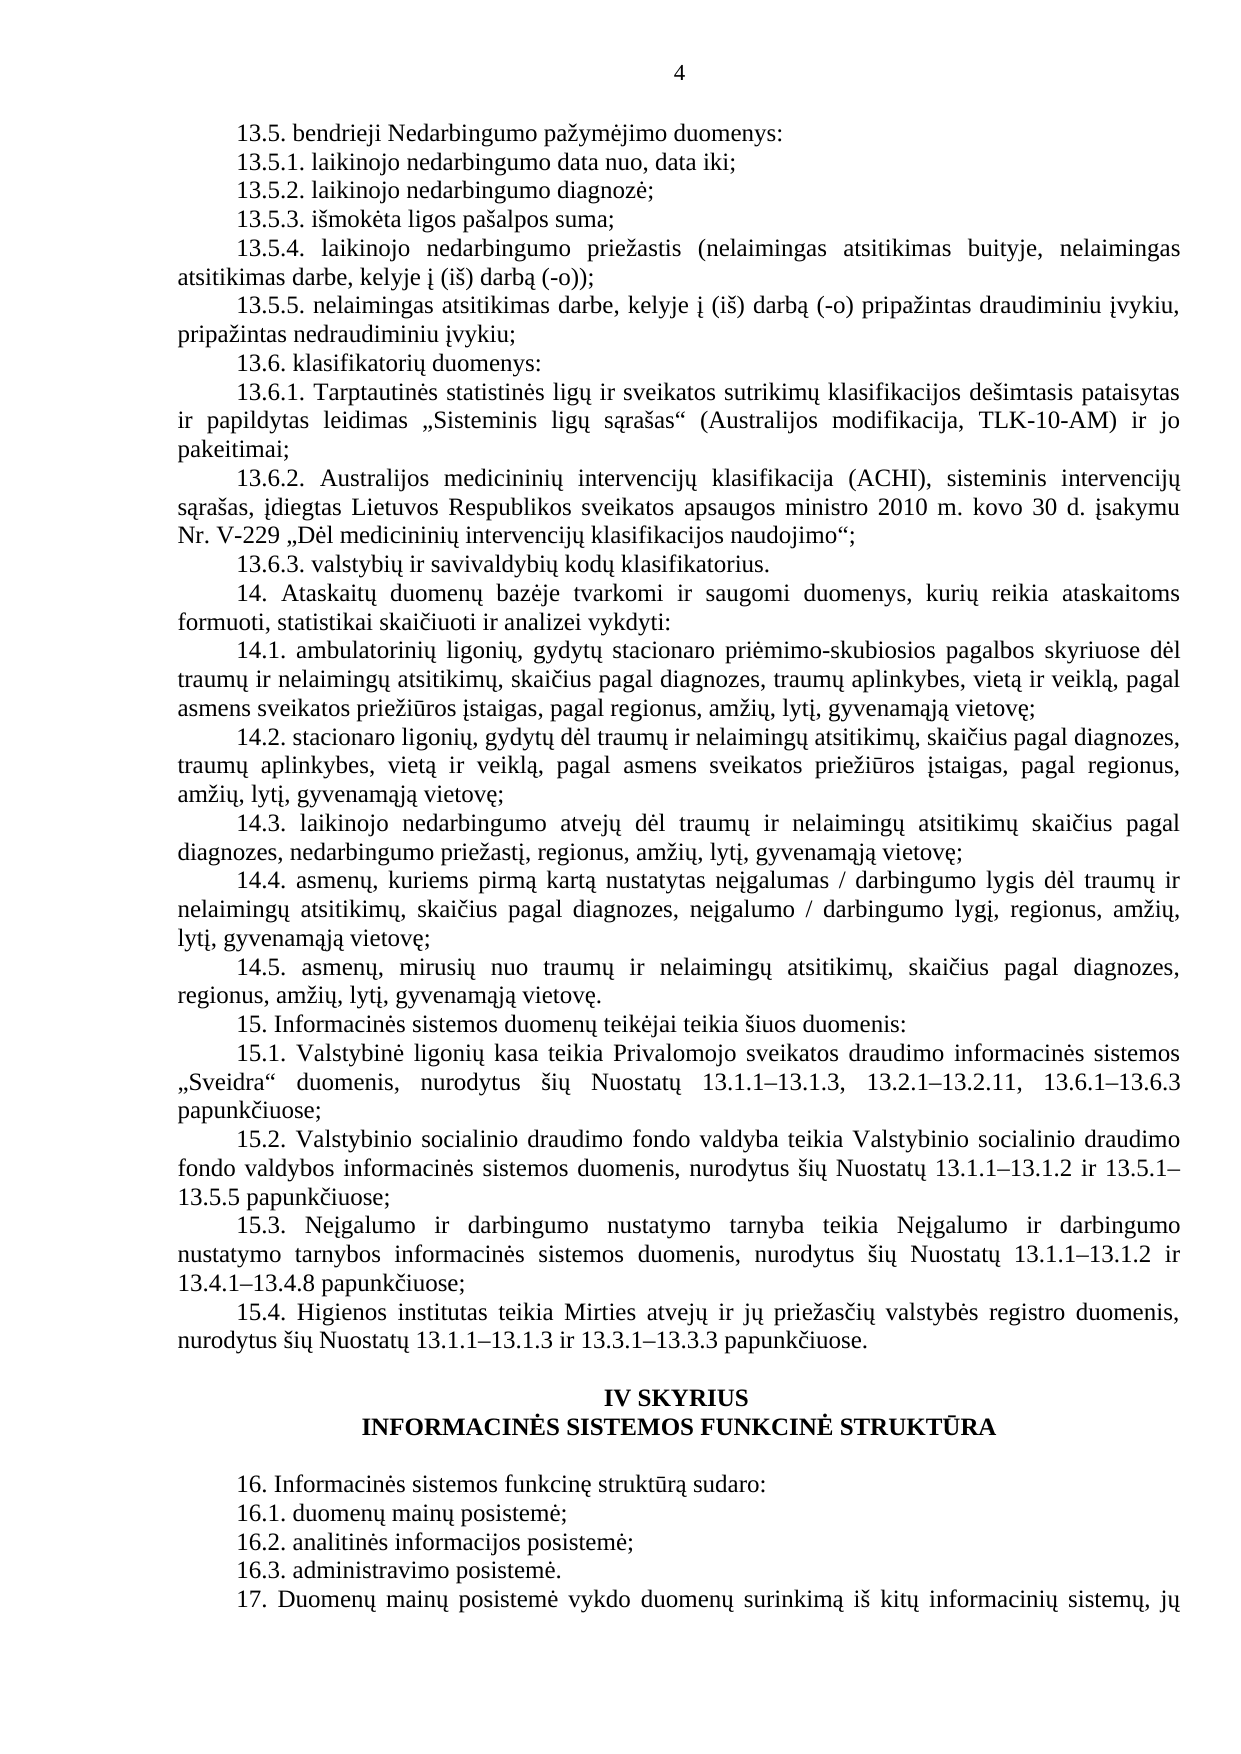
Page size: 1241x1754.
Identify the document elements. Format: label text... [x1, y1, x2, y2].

text 17. Duomenų mainų posistemė vykdo duomenų surinkimą iš kitų informacinių sistemų, jų [177, 1584, 1181, 1613]
text 15.2. Valstybinio socialinio draudimo fondo valdyba teikia Valstybinio socialinio draudimo fondo valdybos informacinės sistemos duomenis, nurodytus šių Nuostatų 13.1.1–13.1.2 ir 13.5.1–13.5.5 papunkčiuose; [177, 1124, 1181, 1211]
text 15.3. Neįgalumo ir darbingumo nustatymo tarnyba teikia Neįgalumo ir darbingumo nustatymo tarnybos informacinės sistemos duomenis, nurodytus šių Nuostatų 13.1.1–13.1.2 ir 13.4.1–13.4.8 papunkčiuose; [177, 1211, 1181, 1297]
text 13.5.4. laikinojo nedarbingumo priežastis (nelaimingas atsitikimas buityje, nelaimingas atsitikimas darbe, kelyje į (iš) darbą (-o)); [177, 233, 1181, 291]
text 15. Informacinės sistemos duomenų teikėjai teikia šiuos duomenis: [177, 1009, 1181, 1038]
text 13.6. klasifikatorių duomenys: [177, 348, 1181, 377]
text 16.3. administravimo posistemė. [177, 1556, 1181, 1584]
text 13.6.2. Australijos medicininių intervencijų klasifikacija (ACHI), sisteminis intervencijų sąrašas, įdiegtas Lietuvos Respublikos sveikatos apsaugos ministro 2010 m. kovo 30 d. įsakymu Nr. V-229 „Dėl medicininių intervencijų klasifikacijos naudojimo“; [177, 463, 1181, 549]
text 14.1. ambulatorinių ligonių, gydytų stacionaro priėmimo-skubiosios pagalbos skyriuose dėl traumų ir nelaimingų atsitikimų, skaičius pagal diagnozes, traumų aplinkybes, vietą ir veiklą, pagal asmens sveikatos priežiūros įstaigas, pagal regionus, amžių, lytį, gyvenamąją vietovę; [177, 636, 1181, 722]
text 14. Ataskaitų duomenų bazėje tvarkomi ir saugomi duomenys, kurių reikia ataskaitoms formuoti, statistikai skaičiuoti ir analizei vykdyti: [177, 578, 1181, 636]
text 15.1. Valstybinė ligonių kasa teikia Privalomojo sveikatos draudimo informacinės sistemos „Sveidra“ duomenis, nurodytus šių Nuostatų 13.1.1–13.1.3, 13.2.1–13.2.11, 13.6.1–13.6.3 papunkčiuose; [177, 1038, 1181, 1124]
text 15.4. Higienos institutas teikia Mirties atvejų ir jų priežasčių valstybės registro duomenis, nurodytus šių Nuostatų 13.1.1–13.1.3 ir 13.3.1–13.3.3 papunkčiuose. [177, 1297, 1181, 1354]
text INFORMACINĖS SISTEMOS FUNKCINĖ STRUKTŪRA [177, 1412, 1181, 1441]
text 14.5. asmenų, mirusių nuo traumų ir nelaimingų atsitikimų, skaičius pagal diagnozes, regionus, amžių, lytį, gyvenamąją vietovę. [177, 952, 1181, 1009]
text 14.2. stacionaro ligonių, gydytų dėl traumų ir nelaimingų atsitikimų, skaičius pagal diagnozes, traumų aplinkybes, vietą ir veiklą, pagal asmens sveikatos priežiūros įstaigas, pagal regionus, amžių, lytį, gyvenamąją vietovę; [177, 722, 1181, 808]
text 13.5.1. laikinojo nedarbingumo data nuo, data iki; [177, 147, 1181, 176]
text 13.5.3. išmokėta ligos pašalpos suma; [177, 204, 1181, 233]
text 13.5. bendrieji Nedarbingumo pažymėjimo duomenys: [177, 118, 1181, 147]
text 13.6.3. valstybių ir savivaldybių kodų klasifikatorius. [177, 549, 1181, 578]
text 14.3. laikinojo nedarbingumo atvejų dėl traumų ir nelaimingų atsitikimų skaičius pagal diagnozes, nedarbingumo priežastį, regionus, amžių, lytį, gyvenamąją vietovę; [177, 808, 1181, 866]
text IV SKYRIUS [177, 1383, 1181, 1412]
text 16.2. analitinės informacijos posistemė; [177, 1527, 1181, 1556]
text 16. Informacinės sistemos funkcinę struktūrą sudaro: [177, 1469, 1181, 1498]
text 14.4. asmenų, kuriems pirmą kartą nustatytas neįgalumas / darbingumo lygis dėl traumų ir nelaimingų atsitikimų, skaičius pagal diagnozes, neįgalumo / darbingumo lygį, regionus, amžių, lytį, gyvenamąją vietovę; [177, 866, 1181, 952]
text 13.5.5. nelaimingas atsitikimas darbe, kelyje į (iš) darbą (-o) pripažintas draudiminiu įvykiu, pripažintas nedraudiminiu įvykiu; [177, 291, 1181, 348]
text 13.5.2. laikinojo nedarbingumo diagnozė; [177, 176, 1181, 204]
text 13.6.1. Tarptautinės statistinės ligų ir sveikatos sutrikimų klasifikacijos dešimtasis pataisytas ir papildytas leidimas „Sisteminis ligų sąrašas“ (Australijos modifikacija, TLK-10-AM) ir jo pakeitimai; [177, 377, 1181, 463]
text 16.1. duomenų mainų posistemė; [177, 1498, 1181, 1527]
